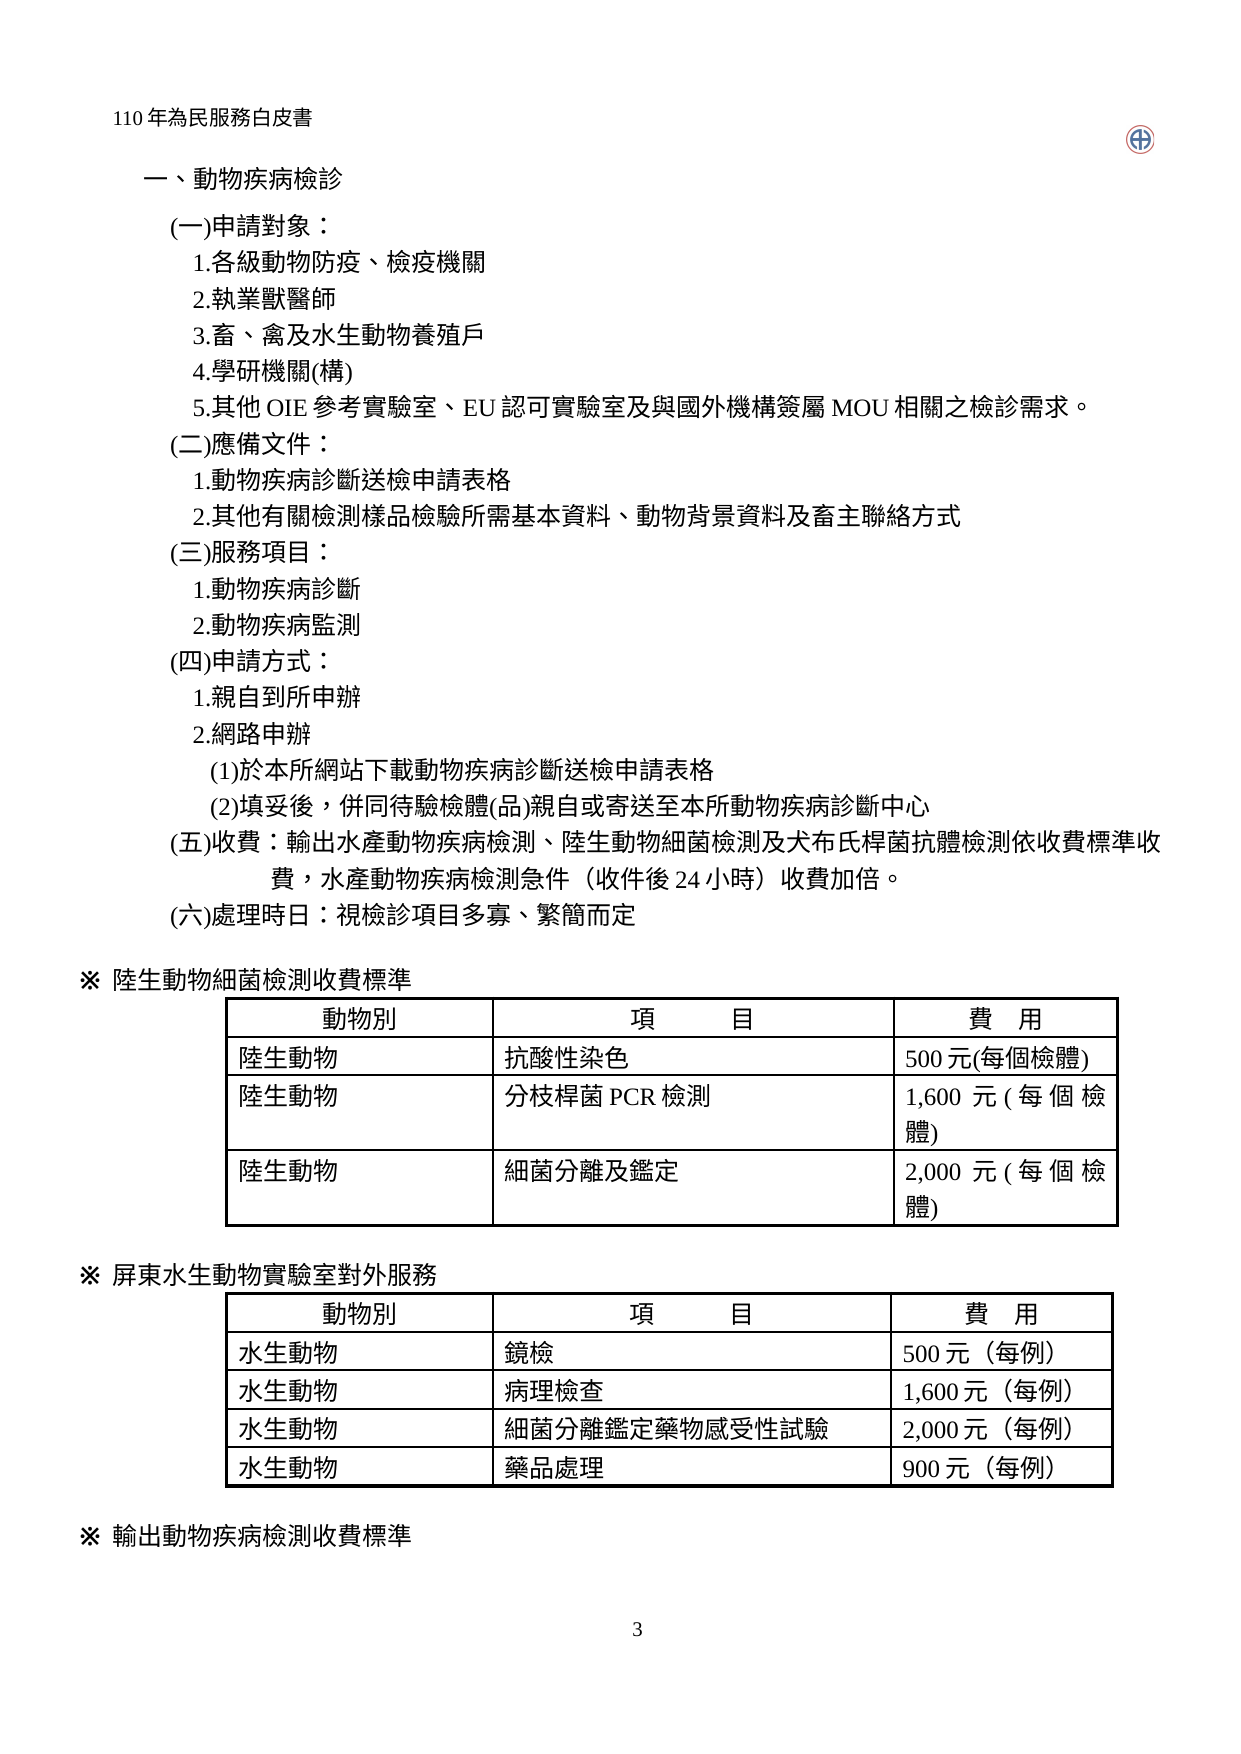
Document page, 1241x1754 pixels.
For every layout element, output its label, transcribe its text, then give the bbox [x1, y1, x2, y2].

table_cell 水生動物 [228, 1333, 492, 1369]
text 5.其他OIE參考實驗室、EU認可實驗室及與國外機構簽屬MOU相關之檢診需求。 [192, 388, 1162, 424]
table_cell 陸生動物 [228, 1076, 492, 1149]
table_header 費 用 [895, 1000, 1116, 1036]
text (二)應備文件： [170, 424, 1162, 460]
table_cell 病理檢查 [494, 1371, 890, 1408]
table_cell 2,000元(每個檢體) [895, 1151, 1116, 1223]
table_cell 水生動物 [228, 1410, 492, 1446]
text 3.畜、禽及水生動物養殖戶 [192, 315, 1162, 352]
table_cell 2,000元（每例） [892, 1410, 1111, 1446]
table_cell 900元（每例） [892, 1448, 1111, 1484]
text 2.執業獸醫師 [192, 279, 1162, 315]
table_cell 鏡檢 [494, 1333, 890, 1369]
table_cell 細菌分離及鑑定 [494, 1151, 893, 1223]
table_cell 500元(每個檢體) [895, 1038, 1116, 1074]
table_cell 1,600元(每個檢體) [895, 1076, 1116, 1149]
table_header 項 目 [494, 1000, 893, 1036]
list 輸出動物疾病檢測收費標準 [75, 1516, 1162, 1552]
list 屏東水生動物實驗室對外服務 [75, 1255, 1162, 1292]
text (2)填妥後，併同待驗檢體(品)親自或寄送至本所動物疾病診斷中心 [210, 787, 1162, 823]
table_header 費 用 [892, 1295, 1111, 1331]
text (三)服務項目： [170, 533, 1162, 569]
text (五)收費：輸出水產動物疾病檢測、陸生動物細菌檢測及犬布氏桿菌抗體檢測依收費標準收費，水產動物疾病檢測急件（收件後24小時）收費加倍。 [170, 823, 1162, 895]
text (四)申請方式： [170, 642, 1162, 678]
text 2.動物疾病監測 [192, 605, 1162, 642]
table_cell 水生動物 [228, 1448, 492, 1484]
text (六)處理時日：視檢診項目多寡、繁簡而定 [170, 895, 1162, 932]
text 2.其他有關檢測樣品檢驗所需基本資料、動物背景資料及畜主聯絡方式 [192, 497, 1162, 533]
text (一)申請對象： [170, 207, 1162, 243]
text 1.親自到所申辦 [192, 678, 1162, 714]
table_cell 分枝桿菌PCR檢測 [494, 1076, 893, 1149]
table_header 項 目 [494, 1295, 890, 1331]
table_cell 陸生動物 [228, 1151, 492, 1223]
text 一、動物疾病檢診 [143, 160, 1162, 196]
table_cell 水生動物 [228, 1371, 492, 1408]
table_header 動物別 [228, 1000, 492, 1036]
table_cell 藥品處理 [494, 1448, 890, 1484]
table_header 動物別 [228, 1295, 492, 1331]
table_cell 1,600元（每例） [892, 1371, 1111, 1408]
list 陸生動物細菌檢測收費標準 [75, 960, 1162, 997]
text 1.動物疾病診斷 [192, 569, 1162, 605]
table_cell 500元（每例） [892, 1333, 1111, 1369]
text 2.網路申辦 [192, 714, 1162, 750]
text (1)於本所網站下載動物疾病診斷送檢申請表格 [210, 750, 1162, 787]
text 1.動物疾病診斷送檢申請表格 [192, 460, 1162, 497]
text 1.各級動物防疫、檢疫機關 [192, 243, 1162, 279]
table_cell 細菌分離鑑定藥物感受性試驗 [494, 1410, 890, 1446]
table_cell 陸生動物 [228, 1038, 492, 1074]
text 4.學研機關(構) [192, 352, 1162, 388]
table_cell 抗酸性染色 [494, 1038, 893, 1074]
